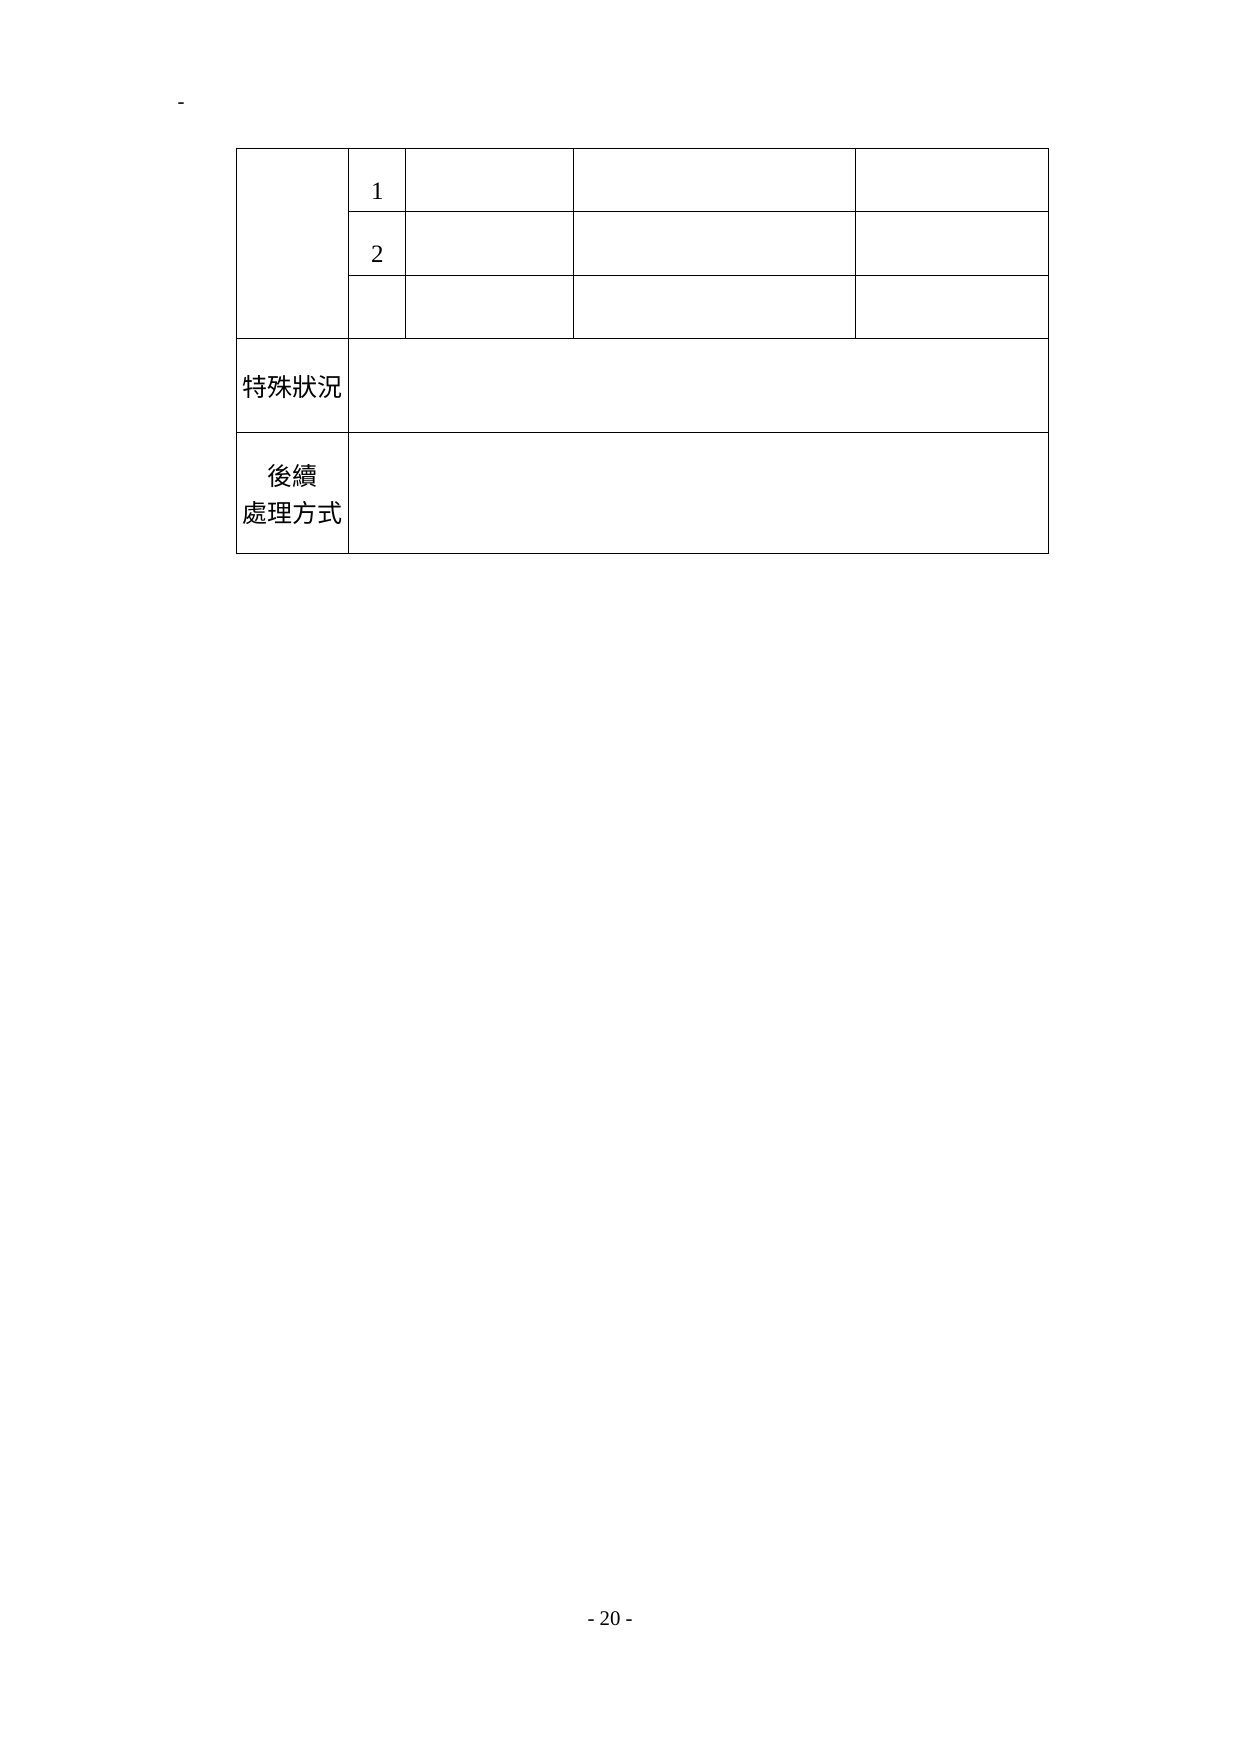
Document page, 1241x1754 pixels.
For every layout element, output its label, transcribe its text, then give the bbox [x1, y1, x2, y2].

table_cell [406, 276, 573, 338]
table_cell [349, 276, 405, 338]
table_cell [574, 212, 855, 275]
table_cell [406, 212, 573, 275]
table_cell [856, 212, 1048, 275]
table_cell 後續 處理方式 [237, 433, 348, 553]
table_cell [574, 149, 855, 211]
table_cell [856, 149, 1048, 211]
table_cell [237, 149, 348, 338]
table_cell [349, 433, 1048, 553]
table_cell 特殊狀況 [237, 339, 348, 432]
table_cell [406, 149, 573, 211]
table_cell [856, 276, 1048, 338]
table_cell [349, 339, 1048, 432]
table_cell 1 [349, 149, 405, 211]
table_cell [574, 276, 855, 338]
table_cell 2 [349, 212, 405, 275]
